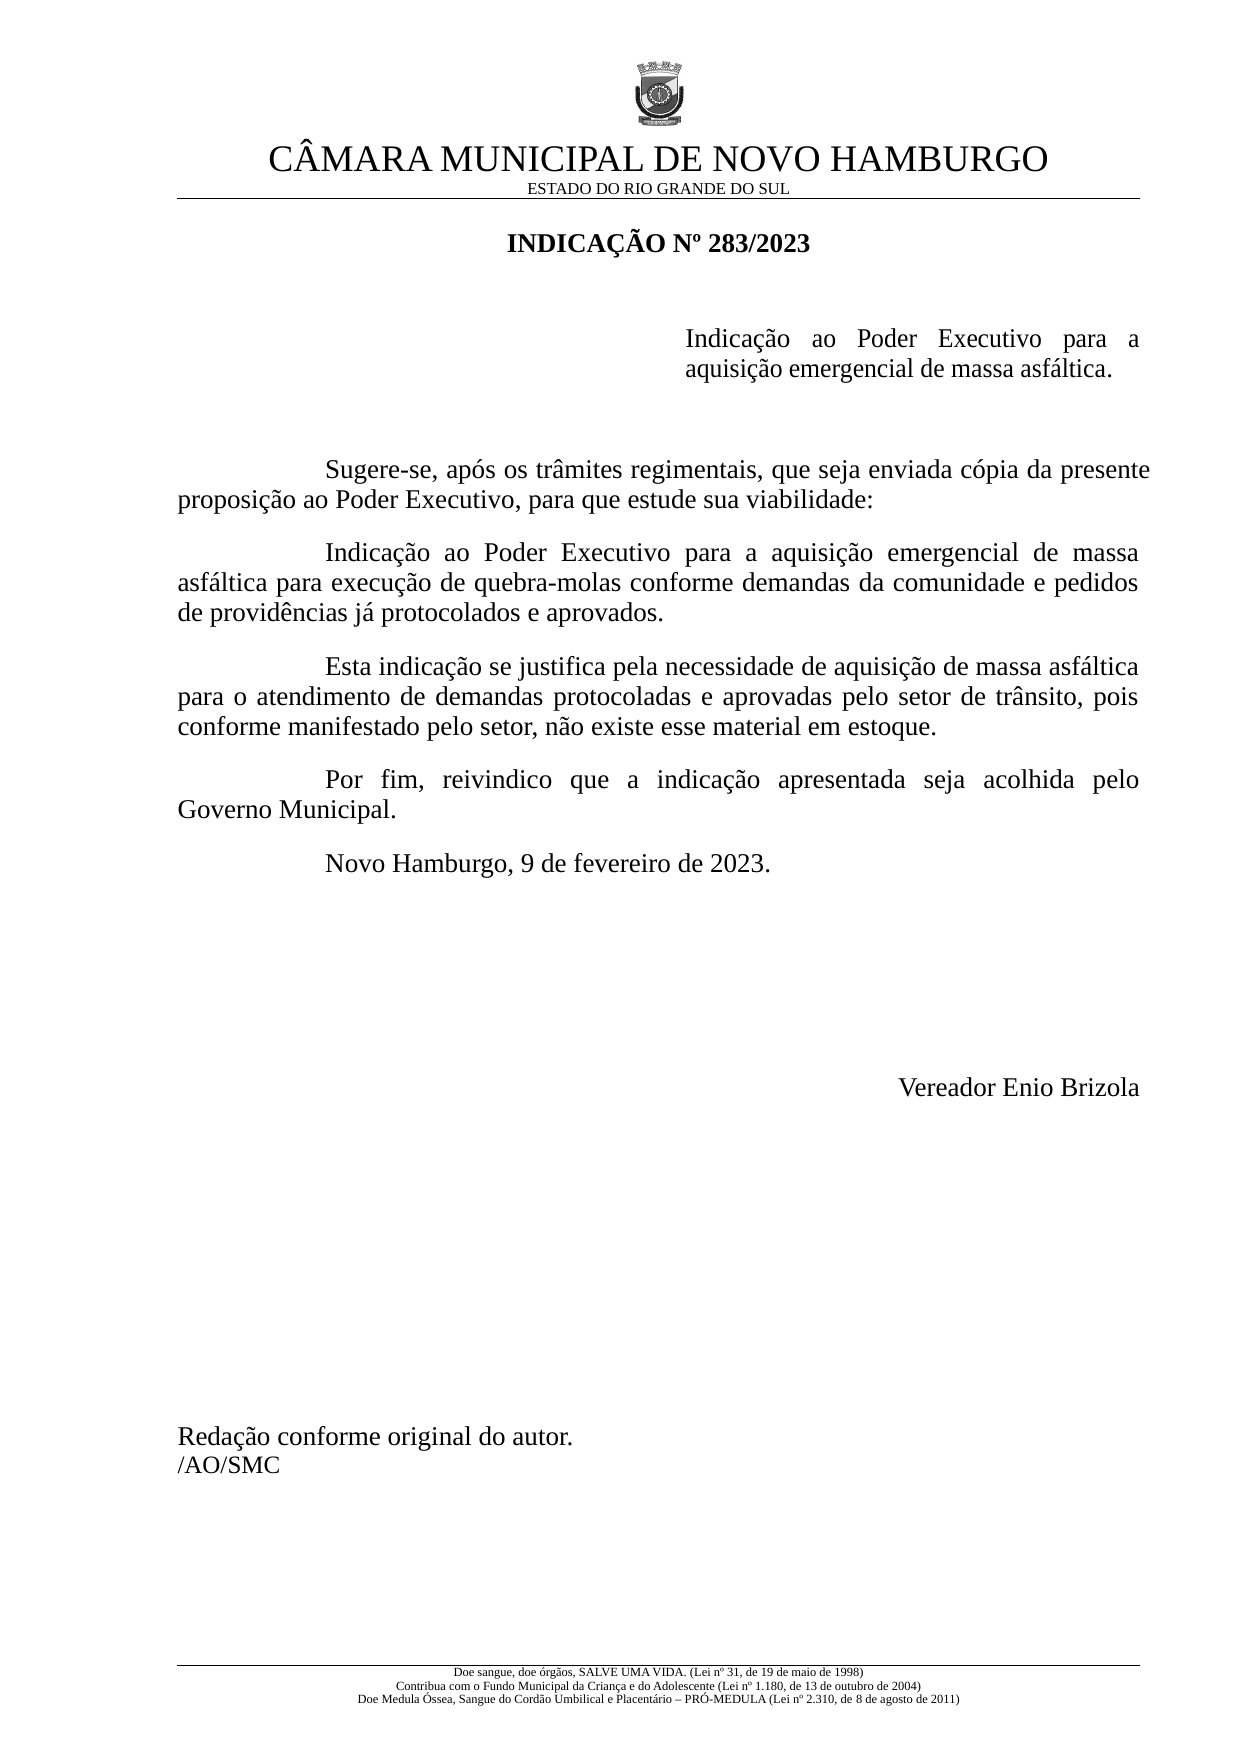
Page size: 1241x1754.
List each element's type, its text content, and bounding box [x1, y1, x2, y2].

text Indicação ao Poder Executivo para a aquisição emergencial de massa asfáltica. [685, 323, 1140, 383]
text Indicação ao Poder Executivo para a aquisição emergencial de massa asfáltica para execução de quebra-molas conforme demandas da comunidade e pedidos de providências já protocolados e aprovados. [177, 537, 1140, 627]
text Por fim, reivindico que a indicação apresentada seja acolhida pelo Governo Municipal. [177, 764, 1140, 824]
text Novo Hamburgo, 9 de fevereiro de 2023. [177, 848, 1140, 878]
text Sugere-se, após os trâmites regimentais, que seja enviada cópia da presente proposição ao Poder Executivo, para que estude sua viabilidade: [177, 454, 1152, 514]
text Vereador Enio Brizola [177, 1072, 1140, 1102]
text Esta indicação se justifica pela necessidade de aquisição de massa asfáltica para o atendimento de demandas protocoladas e aprovadas pelo setor de trânsito, pois conforme manifestado pelo setor, não existe esse material em estoque. [177, 651, 1140, 741]
text INDICAÇÃO Nº 283/2023 [177, 228, 1140, 258]
text /AO/SMC [177, 1451, 1140, 1479]
text Redação conforme original do autor. [177, 1421, 1152, 1451]
